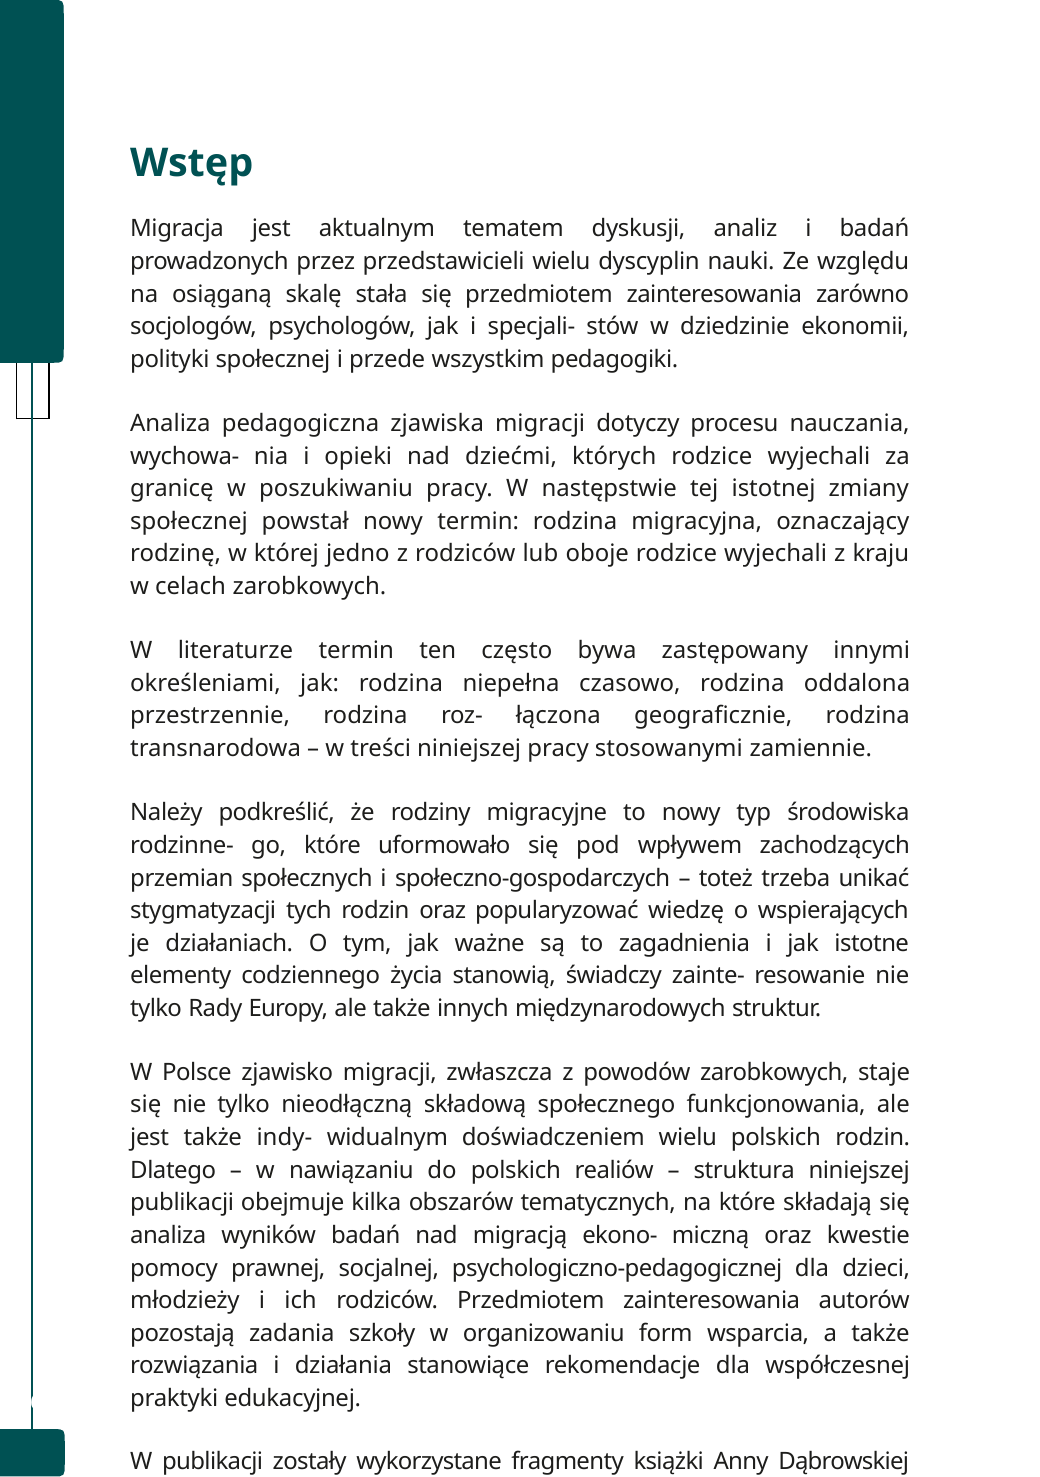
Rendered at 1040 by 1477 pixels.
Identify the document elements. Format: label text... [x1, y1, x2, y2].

text SERIA PROFILAKTYKA [33, 363, 48, 418]
text W Polsce zjawisko migracji, zwłaszcza z powodów zarobkowych, staje się nie tylko nieodłączną składową społecznego funkcjonowania, ale jest także indy- widualnym doświadczeniem wielu polskich rodzin. Dlatego – w nawiązaniu do polskich realiów – struktura niniejszej publikacji obejmuje kilka obszarów tematycznych, na które składają się analiza wyników badań nad migracją ekono- miczną oraz kwestie pomocy prawnej, socjalnej, psychologiczno-pedagogicznej dla dzieci, młodzieży i ich rodziców. Przedmiotem zainteresowania autorów pozostają zadania szkoły w organizowaniu form wsparcia, a także rozwiązania i działania stanowiące rekomendacje dla współczesnej praktyki edukacyjnej. [130, 1055, 910, 1413]
text W publikacji zostały wykorzystane fragmenty książki Anny Dąbrowskiej [130, 1445, 910, 1476]
text SERIA PROFILAKTYKA [19, 363, 31, 418]
text Migracja jest aktualnym tematem dyskusji, analiz i badań prowadzonych przez przedstawicieli wielu dyscyplin nauki. Ze względu na osiąganą skalę stała się przedmiotem zainteresowania zarówno socjologów, psychologów, jak i specjali- stów w dziedzinie ekonomii, polityki społecznej i przede wszystkim pedagogiki. [130, 211, 910, 374]
text Należy podkreślić, że rodziny migracyjne to nowy typ środowiska rodzinne- go, które uformowało się pod wpływem zachodzących przemian społecznych i społeczno-gospodarczych – toteż trzeba unikać stygmatyzacji tych rodzin oraz popularyzować wiedzę o wspierających je działaniach. O tym, jak ważne są to zagadnienia i jak istotne elementy codziennego życia stanowią, świadczy zainte- resowanie nie tylko Rady Europy, ale także innych międzynarodowych struktur. [130, 795, 910, 1023]
text W literaturze termin ten często bywa zastępowany innymi określeniami, jak: rodzina niepełna czasowo, rodzina oddalona przestrzennie, rodzina roz- łączona geograficznie, rodzina transnarodowa – w treści niniejszej pracy stosowanymi zamiennie. [130, 633, 910, 763]
text Wstęp [130, 134, 1039, 188]
text Analiza pedagogiczna zjawiska migracji dotyczy procesu nauczania, wychowa- nia i opieki nad dziećmi, których rodzice wyjechali za granicę w poszukiwaniu pracy. W następstwie tej istotnej zmiany społecznej powstał nowy termin: rodzina migracyjna, oznaczający rodzinę, w której jedno z rodziców lub oboje rodzice wyjechali z kraju w celach zarobkowych. [130, 406, 910, 601]
